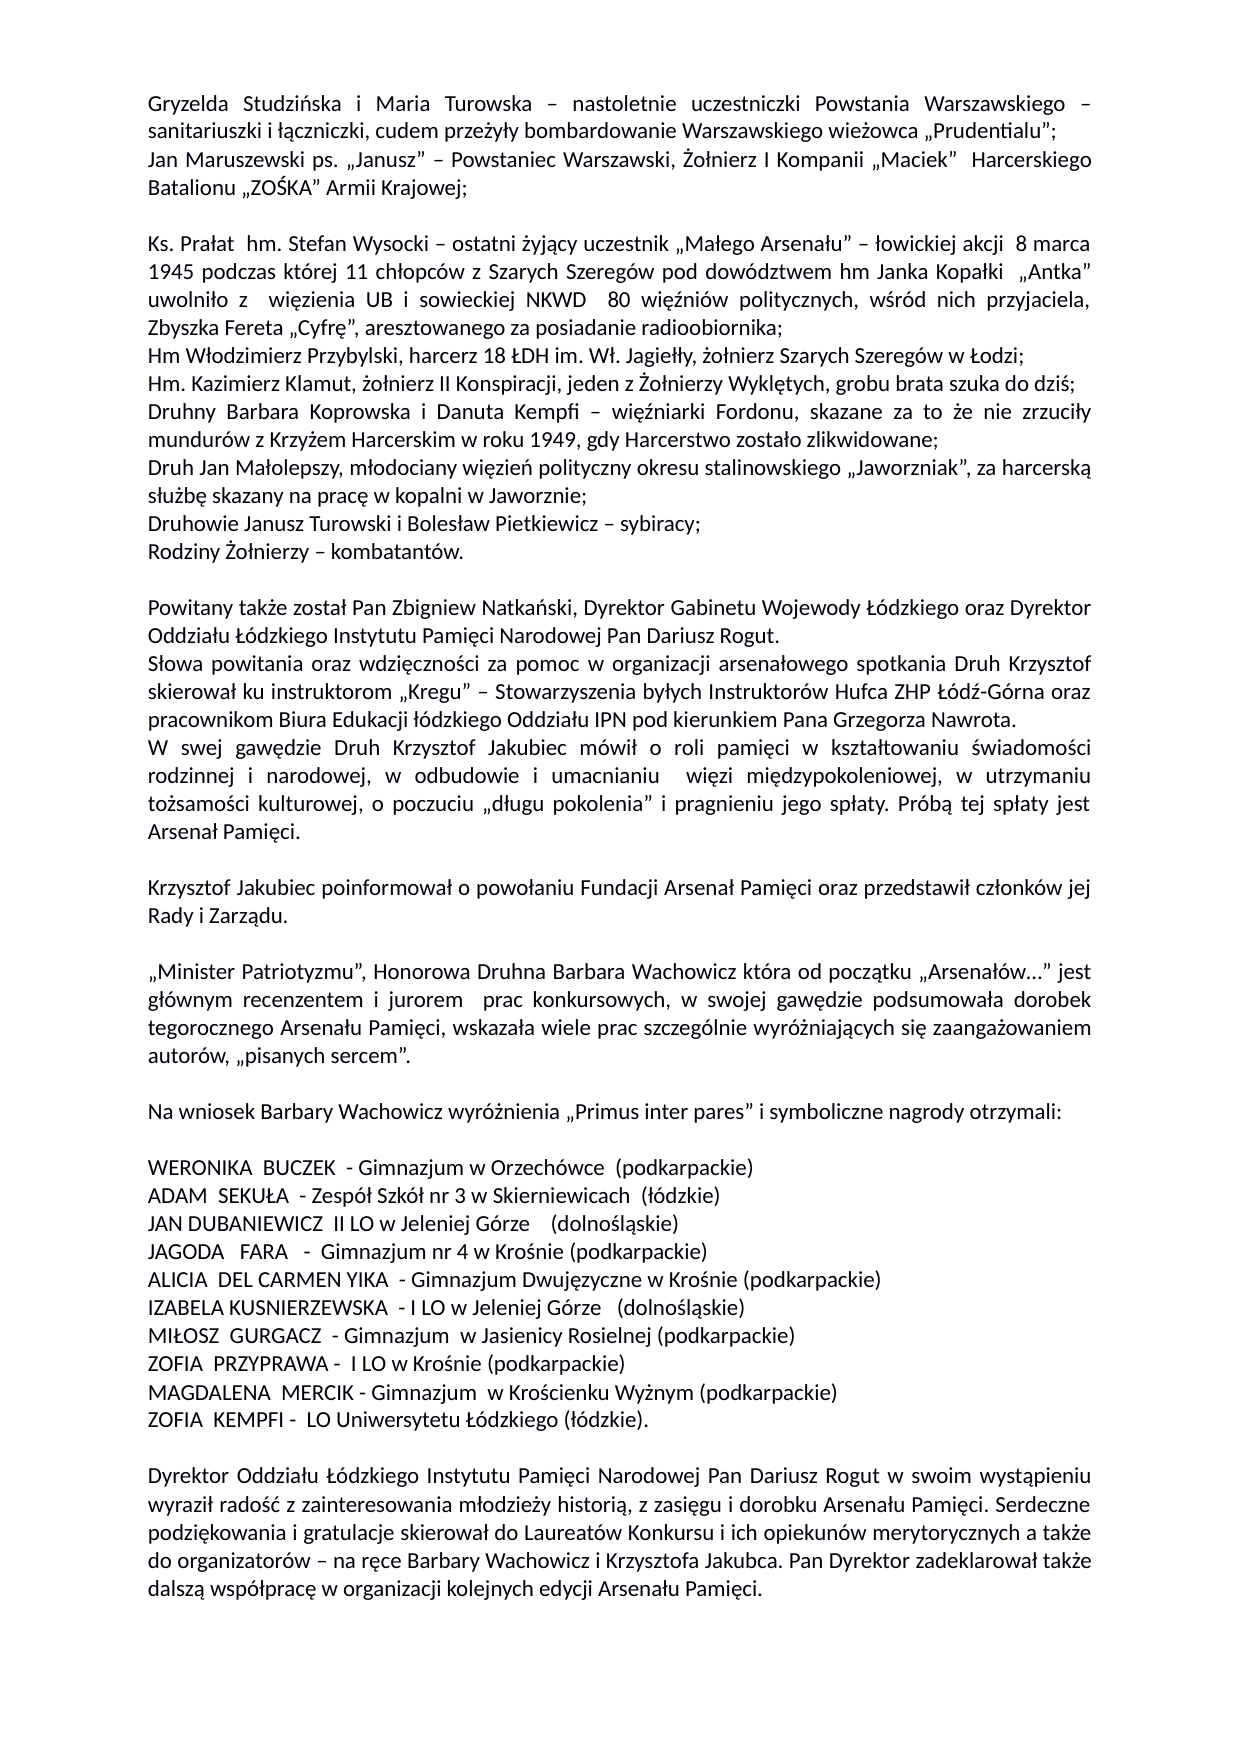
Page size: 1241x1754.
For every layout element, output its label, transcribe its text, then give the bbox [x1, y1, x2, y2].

text Rodziny Żołnierzy – kombatantów. [148, 537, 1093, 565]
text MIŁOSZ GURGACZ - Gimnazjum w Jasienicy Rosielnej (podkarpackie) [148, 1322, 1093, 1349]
text Hm. Kazimierz Klamut, żołnierz II Konspiracji, jeden z Żołnierzy Wyklętych, grobu brata szuka do dziś; [148, 369, 1093, 397]
text ZOFIA KEMPFI - LO Uniwersytetu Łódzkiego (łódzkie). [148, 1406, 1093, 1434]
text WERONIKA BUCZEK - Gimnazjum w Orzechówce (podkarpackie) [148, 1153, 1093, 1181]
text Druh Jan Małolepszy, młodociany więzień polityczny okresu stalinowskiego „Jaworzniak”, za harcerską służbę skazany na pracę w kopalni w Jaworznie; [148, 453, 1093, 509]
text Dyrektor Oddziału Łódzkiego Instytutu Pamięci Narodowej Pan Dariusz Rogut w swoim wystąpieniu wyraził radość z zainteresowania młodzieży historią, z zasięgu i dorobku Arsenału Pamięci. Serdeczne podziękowania i gratulacje skierował do Laureatów Konkursu i ich opiekunów merytorycznych a także do organizatorów – na ręce Barbary Wachowicz i Krzysztofa Jakubca. Pan Dyrektor zadeklarował także dalszą współpracę w organizacji kolejnych edycji Arsenału Pamięci. [148, 1462, 1093, 1602]
text JAGODA FARA - Gimnazjum nr 4 w Krośnie (podkarpackie) [148, 1237, 1093, 1266]
text Gryzelda Studzińska i Maria Turowska – nastoletnie uczestniczki Powstania Warszawskiego – sanitariuszki i łączniczki, cudem przeżyły bombardowanie Warszawskiego wieżowca „Prudentialu”; [148, 89, 1093, 145]
text JAN DUBANIEWICZ II LO w Jeleniej Górze (dolnośląskie) [148, 1209, 1093, 1237]
text Krzysztof Jakubiec poinformował o powołaniu Fundacji Arsenał Pamięci oraz przedstawił członków jej Rady i Zarządu. [148, 873, 1093, 929]
text IZABELA KUSNIERZEWSKA - I LO w Jeleniej Górze (dolnośląskie) [148, 1293, 1093, 1322]
text ALICIA DEL CARMEN YIKA - Gimnazjum Dwujęzyczne w Krośnie (podkarpackie) [148, 1266, 1093, 1293]
text Druhny Barbara Koprowska i Danuta Kempfi – więźniarki Fordonu, skazane za to że nie zrzuciły mundurów z Krzyżem Harcerskim w roku 1949, gdy Harcerstwo zostało zlikwidowane; [148, 397, 1093, 453]
text ADAM SEKUŁA - Zespół Szkół nr 3 w Skierniewicach (łódzkie) [148, 1181, 1093, 1209]
text Powitany także został Pan Zbigniew Natkański, Dyrektor Gabinetu Wojewody Łódzkiego oraz Dyrektor Oddziału Łódzkiego Instytutu Pamięci Narodowej Pan Dariusz Rogut. [148, 593, 1093, 649]
text W swej gawędzie Druh Krzysztof Jakubiec mówił o roli pamięci w kształtowaniu świadomości rodzinnej i narodowej, w odbudowie i umacnianiu więzi międzypokoleniowej, w utrzymaniu tożsamości kulturowej, o poczuciu „długu pokolenia” i pragnieniu jego spłaty. Próbą tej spłaty jest Arsenał Pamięci. [148, 733, 1093, 845]
text Słowa powitania oraz wdzięczności za pomoc w organizacji arsenałowego spotkania Druh Krzysztof skierował ku instruktorom „Kregu” – Stowarzyszenia byłych Instruktorów Hufca ZHP Łódź-Górna oraz pracownikom Biura Edukacji łódzkiego Oddziału IPN pod kierunkiem Pana Grzegorza Nawrota. [148, 649, 1093, 733]
text „Minister Patriotyzmu”, Honorowa Druhna Barbara Wachowicz która od początku „Arsenałów…” jest głównym recenzentem i jurorem prac konkursowych, w swojej gawędzie podsumowała dorobek tegorocznego Arsenału Pamięci, wskazała wiele prac szczególnie wyróżniających się zaangażowaniem autorów, „pisanych sercem”. [148, 957, 1093, 1069]
text Ks. Prałat hm. Stefan Wysocki – ostatni żyjący uczestnik „Małego Arsenału” – łowickiej akcji 8 marca 1945 podczas której 11 chłopców z Szarych Szeregów pod dowództwem hm Janka Kopałki „Antka” uwolniło z więzienia UB i sowieckiej NKWD 80 więźniów politycznych, wśród nich przyjaciela, Zbyszka Fereta „Cyfrę”, aresztowanego za posiadanie radioobiornika; [148, 229, 1093, 341]
text ZOFIA PRZYPRAWA - I LO w Krośnie (podkarpackie) [148, 1349, 1093, 1378]
text Hm Włodzimierz Przybylski, harcerz 18 ŁDH im. Wł. Jagiełły, żołnierz Szarych Szeregów w Łodzi; [148, 341, 1093, 369]
text MAGDALENA MERCIK - Gimnazjum w Krościenku Wyżnym (podkarpackie) [148, 1378, 1093, 1406]
text Jan Maruszewski ps. „Janusz” – Powstaniec Warszawski, Żołnierz I Kompanii „Maciek” Harcerskiego Batalionu „ZOŚKA” Armii Krajowej; [148, 145, 1093, 201]
text Na wniosek Barbary Wachowicz wyróżnienia „Primus inter pares” i symboliczne nagrody otrzymali: [148, 1097, 1093, 1125]
text Druhowie Janusz Turowski i Bolesław Pietkiewicz – sybiracy; [148, 509, 1093, 537]
